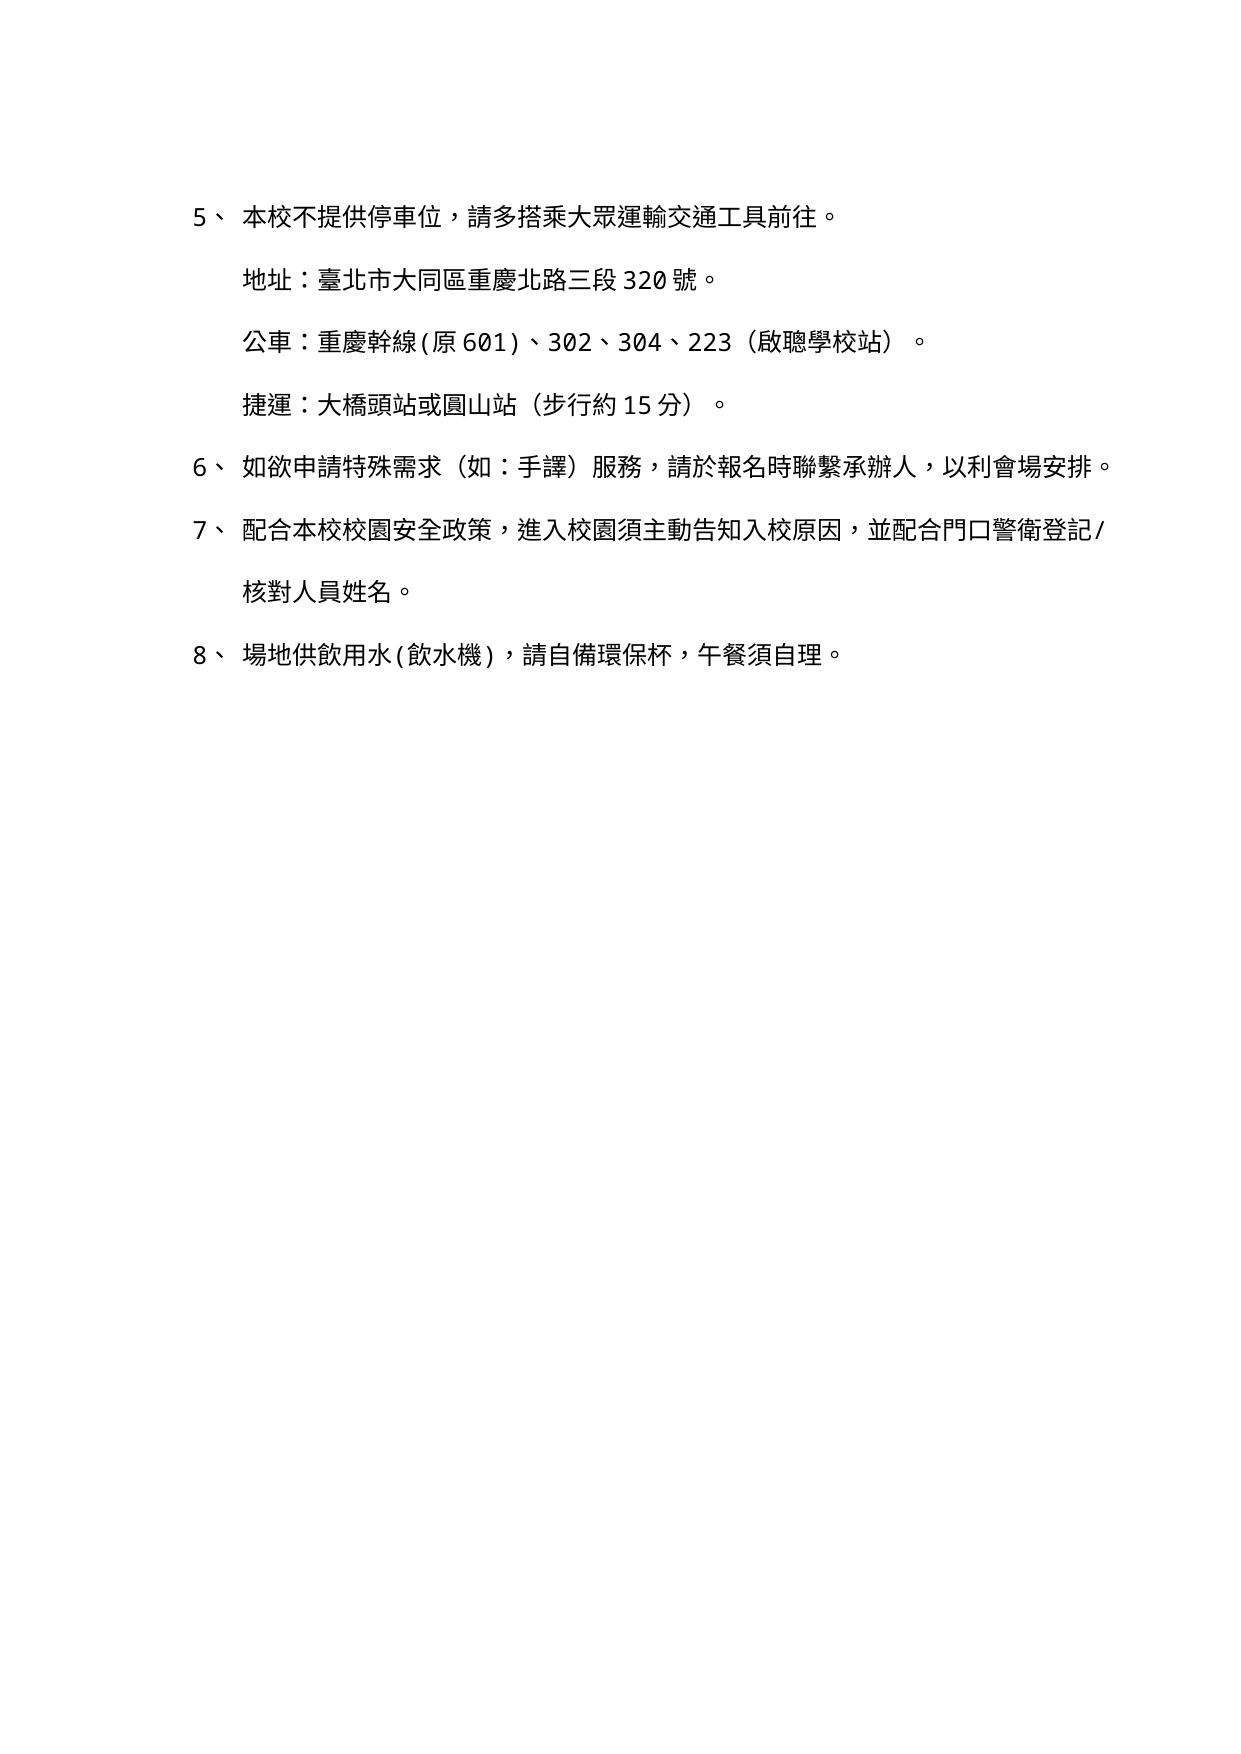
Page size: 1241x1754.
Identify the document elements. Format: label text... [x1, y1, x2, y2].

list 場地供飲用水(飲水機)，請自備環保杯，午餐須自理。 [192, 612, 1122, 674]
list 配合本校校園安全政策，進入校園須主動告知入校原因，並配合門口警衛登記/核對人員姓名。 [192, 487, 1122, 612]
list 如欲申請特殊需求（如：手譯）服務，請於報名時聯繫承辦人，以利會場安排。 [192, 424, 1122, 487]
list 本校不提供停車位，請多搭乘大眾運輸交通工具前往。 [192, 174, 1122, 237]
text 公車：重慶幹線(原601)、302、304、223（啟聰學校站）。 [242, 299, 1122, 362]
text 捷運：大橋頭站或圓山站（步行約15分）。 [242, 362, 1122, 424]
text 地址：臺北市大同區重慶北路三段320號。 [242, 237, 1122, 299]
